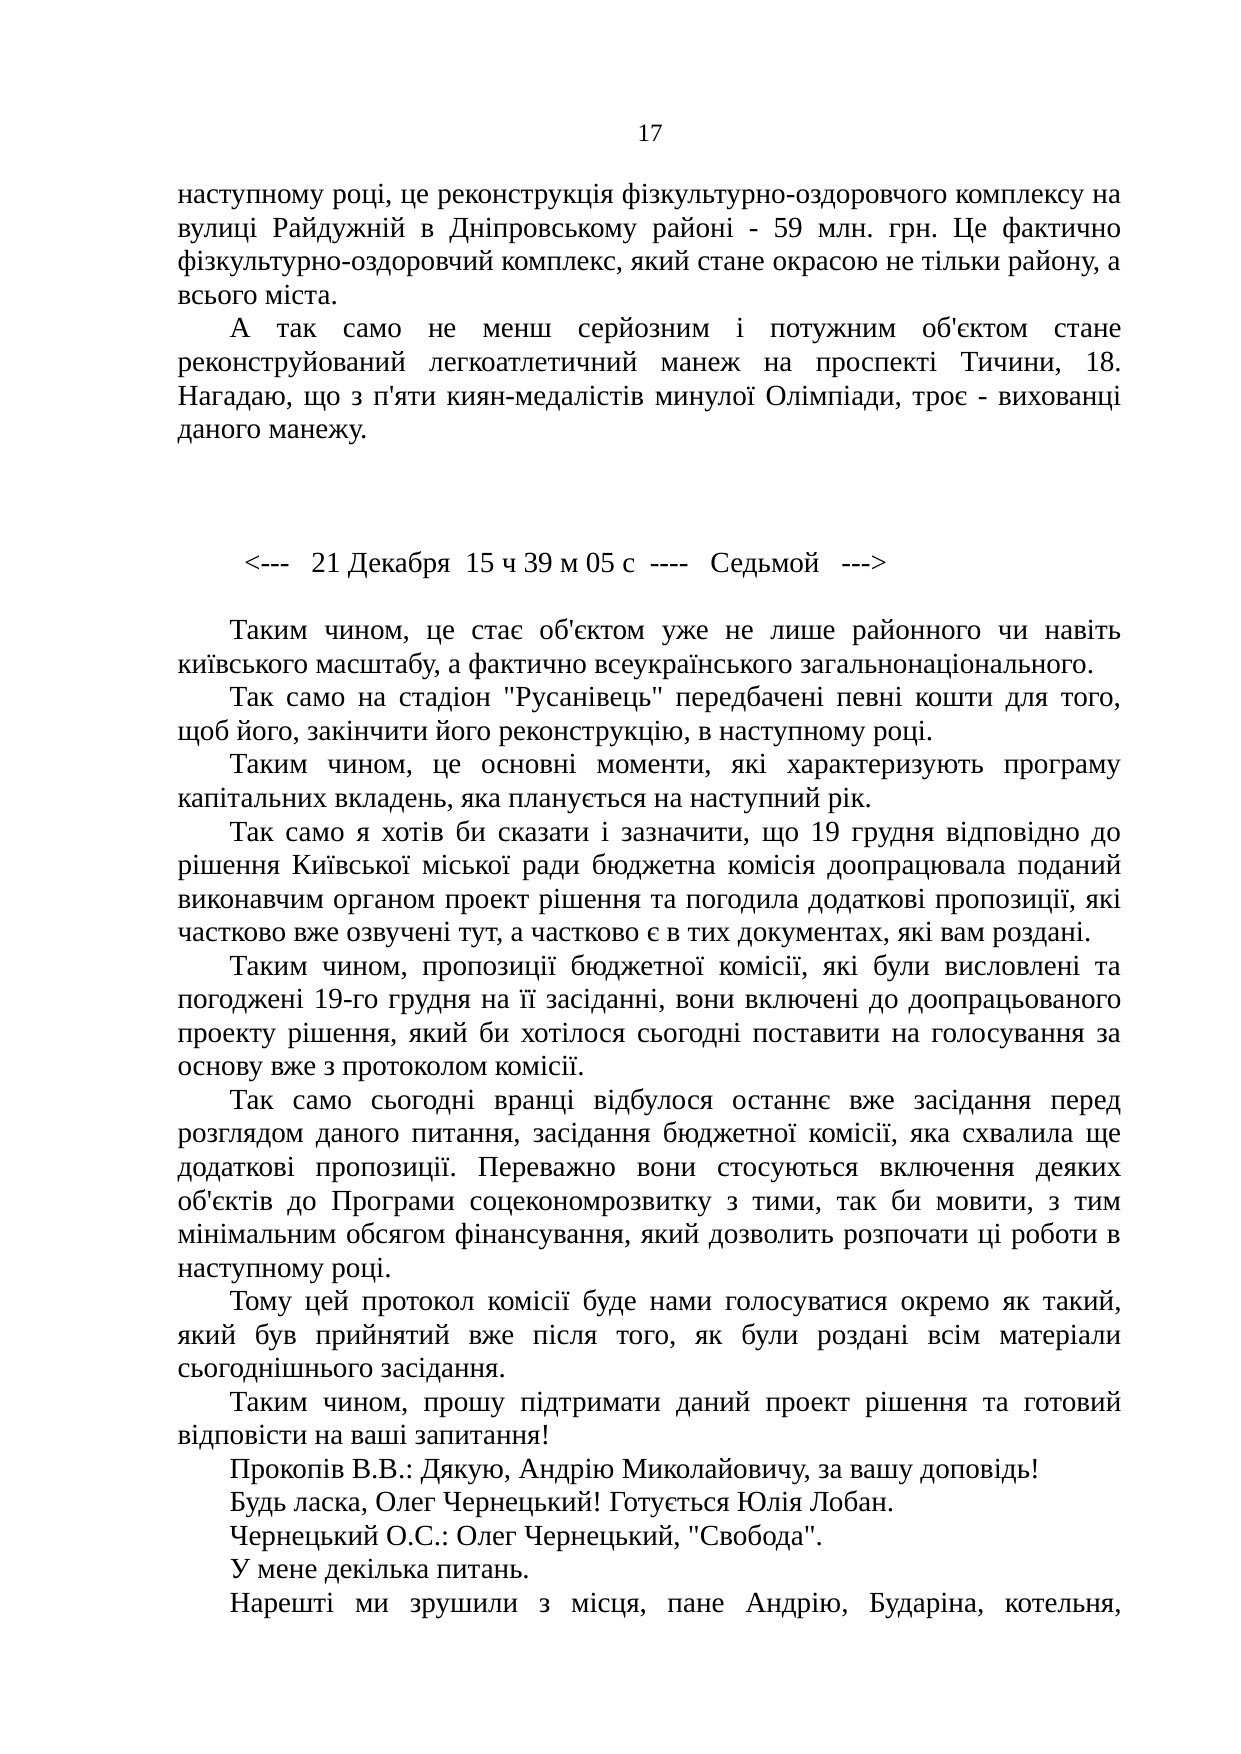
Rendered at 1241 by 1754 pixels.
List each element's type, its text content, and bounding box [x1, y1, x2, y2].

text Нарешті ми зрушили з місця, пане Андрію, Бударіна, котельня, [177, 1585, 1122, 1619]
text Таким чином, це стає об'єктом уже не лише районного чи навіть київського масштабу, а фактично всеукраїнського загальнонаціонального. [177, 612, 1122, 679]
text Так само сьогодні вранці відбулося останнє вже засідання перед розглядом даного питання, засідання бюджетної комісії, яка схвалила ще додаткові пропозиції. Переважно вони стосуються включення деяких об'єктів до Програми соцекономрозвитку з тими, так би мовити, з тим мінімальним обсягом фінансування, який дозволить розпочати ці роботи в наступному році. [177, 1082, 1122, 1283]
text Таким чином, пропозиції бюджетної комісії, які були висловлені та погоджені 19-го грудня на її засіданні, вони включені до доопрацьованого проекту рішення, який би хотілося сьогодні поставити на голосування за основу вже з протоколом комісії. [177, 948, 1122, 1082]
text Будь ласка, Олег Чернецький! Готується Юлія Лобан. [177, 1484, 1122, 1518]
text наступному році, це реконструкція фізкультурно-оздоровчого комплексу на вулиці Райдужній в Дніпровському районі - 59 млн. грн. Це фактично фізкультурно-оздоровчий комплекс, який стане окрасою не тільки району, а всього міста. [177, 176, 1122, 311]
text <--- 21 Декабря 15 ч 39 м 05 с ---- Седьмой ---> [177, 545, 1122, 579]
text У мене декілька питань. [177, 1552, 1122, 1585]
text Тому цей протокол комісії буде нами голосуватися окремо як такий, який був прийнятий вже після того, як були роздані всім матеріали сьогоднішнього засідання. [177, 1283, 1122, 1384]
text Чернецький О.С.: Олег Чернецький, "Свобода". [177, 1518, 1122, 1552]
text Прокопів В.В.: Дякую, Андрію Миколайовичу, за вашу доповідь! [177, 1451, 1122, 1484]
text Таким чином, це основні моменти, які характеризують програму капітальних вкладень, яка планується на наступний рік. [177, 747, 1122, 814]
text Таким чином, прошу підтримати даний проект рішення та готовий відповісти на ваші запитання! [177, 1384, 1122, 1451]
text Так само на стадіон "Русанівець" передбачені певні кошти для того, щоб його, закінчити його реконструкцію, в наступному році. [177, 679, 1122, 747]
text А так само не менш серйозним і потужним об'єктом стане реконструйований легкоатлетичний манеж на проспекті Тичини, 18. Нагадаю, що з п'яти киян-медалістів минулої Олімпіади, троє - вихованці даного манежу. [177, 311, 1122, 445]
text Так само я хотів би сказати і зазначити, що 19 грудня відповідно до рішення Київської міської ради бюджетна комісія доопрацювала поданий виконавчим органом проект рішення та погодила додаткові пропозиції, які частково вже озвучені тут, а частково є в тих документах, які вам роздані. [177, 814, 1122, 948]
